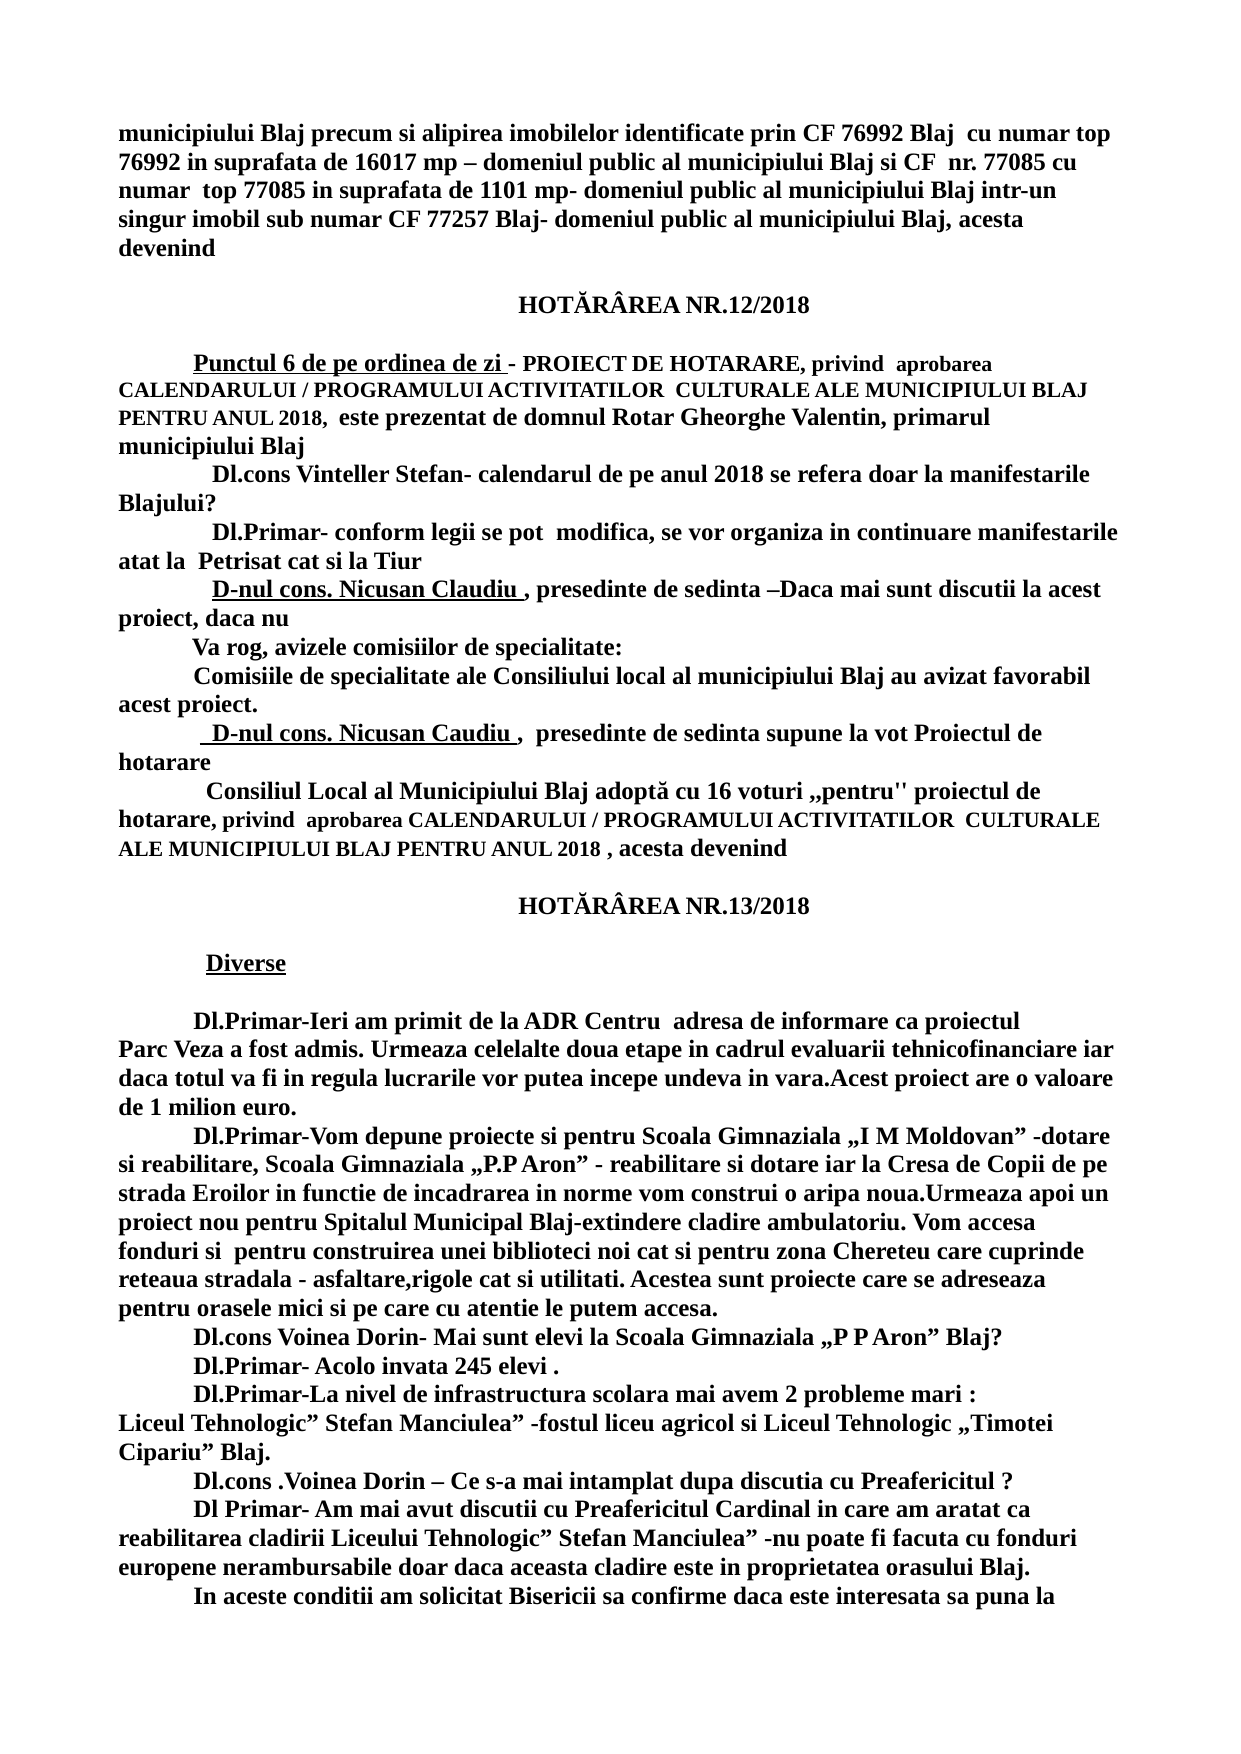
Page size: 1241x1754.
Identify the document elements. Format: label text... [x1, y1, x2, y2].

text Diverse [118, 948, 1122, 977]
text Dl.Primar- Acolo invata 245 elevi . [118, 1351, 1122, 1379]
text D-nul cons. Nicusan Caudiu , presedinte de sedinta supune la vot Proiectul de hotarare [118, 718, 1122, 776]
text Dl.cons Vinteller Stefan- calendarul de pe anul 2018 se refera doar la manifestarile Blajului? [118, 459, 1122, 517]
text Dl.Primar-Ieri am primit de la ADR Centru adresa de informare ca proiectul Parc Veza a fost admis. Urmeaza celelalte doua etape in cadrul evaluarii tehnicofinanciare iar daca totul va fi in regula lucrarile vor putea incepe undeva in vara.Acest proiect are o valoare de 1 milion euro. [118, 1006, 1122, 1121]
text Dl.cons .Voinea Dorin – Ce s-a mai intamplat dupa discutia cu Preafericitul ? [118, 1466, 1122, 1494]
text Va rog, avizele comisiilor de specialitate: [118, 632, 1122, 661]
text Dl.Primar- conform legii se pot modifica, se vor organiza in continuare manifestarile atat la Petrisat cat si la Tiur [118, 517, 1122, 574]
text HOTĂRÂREA NR.13/2018 [118, 891, 1122, 919]
text Dl.cons Voinea Dorin- Mai sunt elevi la Scoala Gimnaziala „P P Aron” Blaj? [118, 1322, 1122, 1351]
text Comisiile de specialitate ale Consiliului local al municipiului Blaj au avizat favorabil acest proiect. [118, 661, 1122, 718]
text Punctul 6 de pe ordinea de zi - PROIECT DE HOTARARE, privind aprobarea CALENDARULUI / PROGRAMULUI ACTIVITATILOR CULTURALE ALE MUNICIPIULUI BLAJ PENTRU ANUL 2018, este prezentat de domnul Rotar Gheorghe Valentin, primarul municipiului Blaj [118, 348, 1122, 459]
text Consiliul Local al Municipiului Blaj adoptă cu 16 voturi ,,pentru'' proiectul de hotarare, privind aprobarea CALENDARULUI / PROGRAMULUI ACTIVITATILOR CULTURALE ALE MUNICIPIULUI BLAJ PENTRU ANUL 2018 , acesta devenind [118, 776, 1122, 862]
text In aceste conditii am solicitat Bisericii sa confirme daca este interesata sa puna la [118, 1581, 1122, 1609]
text Dl Primar- Am mai avut discutii cu Preafericitul Cardinal in care am aratat ca reabilitarea cladirii Liceului Tehnologic” Stefan Manciulea” -nu poate fi facuta cu fonduri europene nerambursabile doar daca aceasta cladire este in proprietatea orasului Blaj. [118, 1494, 1122, 1581]
text Dl.Primar-Vom depune proiecte si pentru Scoala Gimnaziala „I M Moldovan” -dotare si reabilitare, Scoala Gimnaziala „P.P Aron” - reabilitare si dotare iar la Cresa de Copii de pe strada Eroilor in functie de incadrarea in norme vom construi o aripa noua.Urmeaza apoi un proiect nou pentru Spitalul Municipal Blaj-extindere cladire ambulatoriu. Vom accesa fonduri si pentru construirea unei biblioteci noi cat si pentru zona Chereteu care cuprinde reteaua stradala - asfaltare,rigole cat si utilitati. Acestea sunt proiecte care se adreseaza pentru orasele mici si pe care cu atentie le putem accesa. [118, 1121, 1122, 1322]
text Dl.Primar-La nivel de infrastructura scolara mai avem 2 probleme mari : Liceul Tehnologic” Stefan Manciulea” -fostul liceu agricol si Liceul Tehnologic „Timotei Cipariu” Blaj. [118, 1379, 1122, 1466]
text municipiului Blaj precum si alipirea imobilelor identificate prin CF 76992 Blaj cu numar top 76992 in suprafata de 16017 mp – domeniul public al municipiului Blaj si CF nr. 77085 cu numar top 77085 in suprafata de 1101 mp- domeniul public al municipiului Blaj intr-un singur imobil sub numar CF 77257 Blaj- domeniul public al municipiului Blaj, acesta devenind [118, 118, 1122, 262]
text D-nul cons. Nicusan Claudiu , presedinte de sedinta –Daca mai sunt discutii la acest proiect, daca nu [118, 574, 1122, 632]
text HOTĂRÂREA NR.12/2018 [118, 291, 1122, 319]
